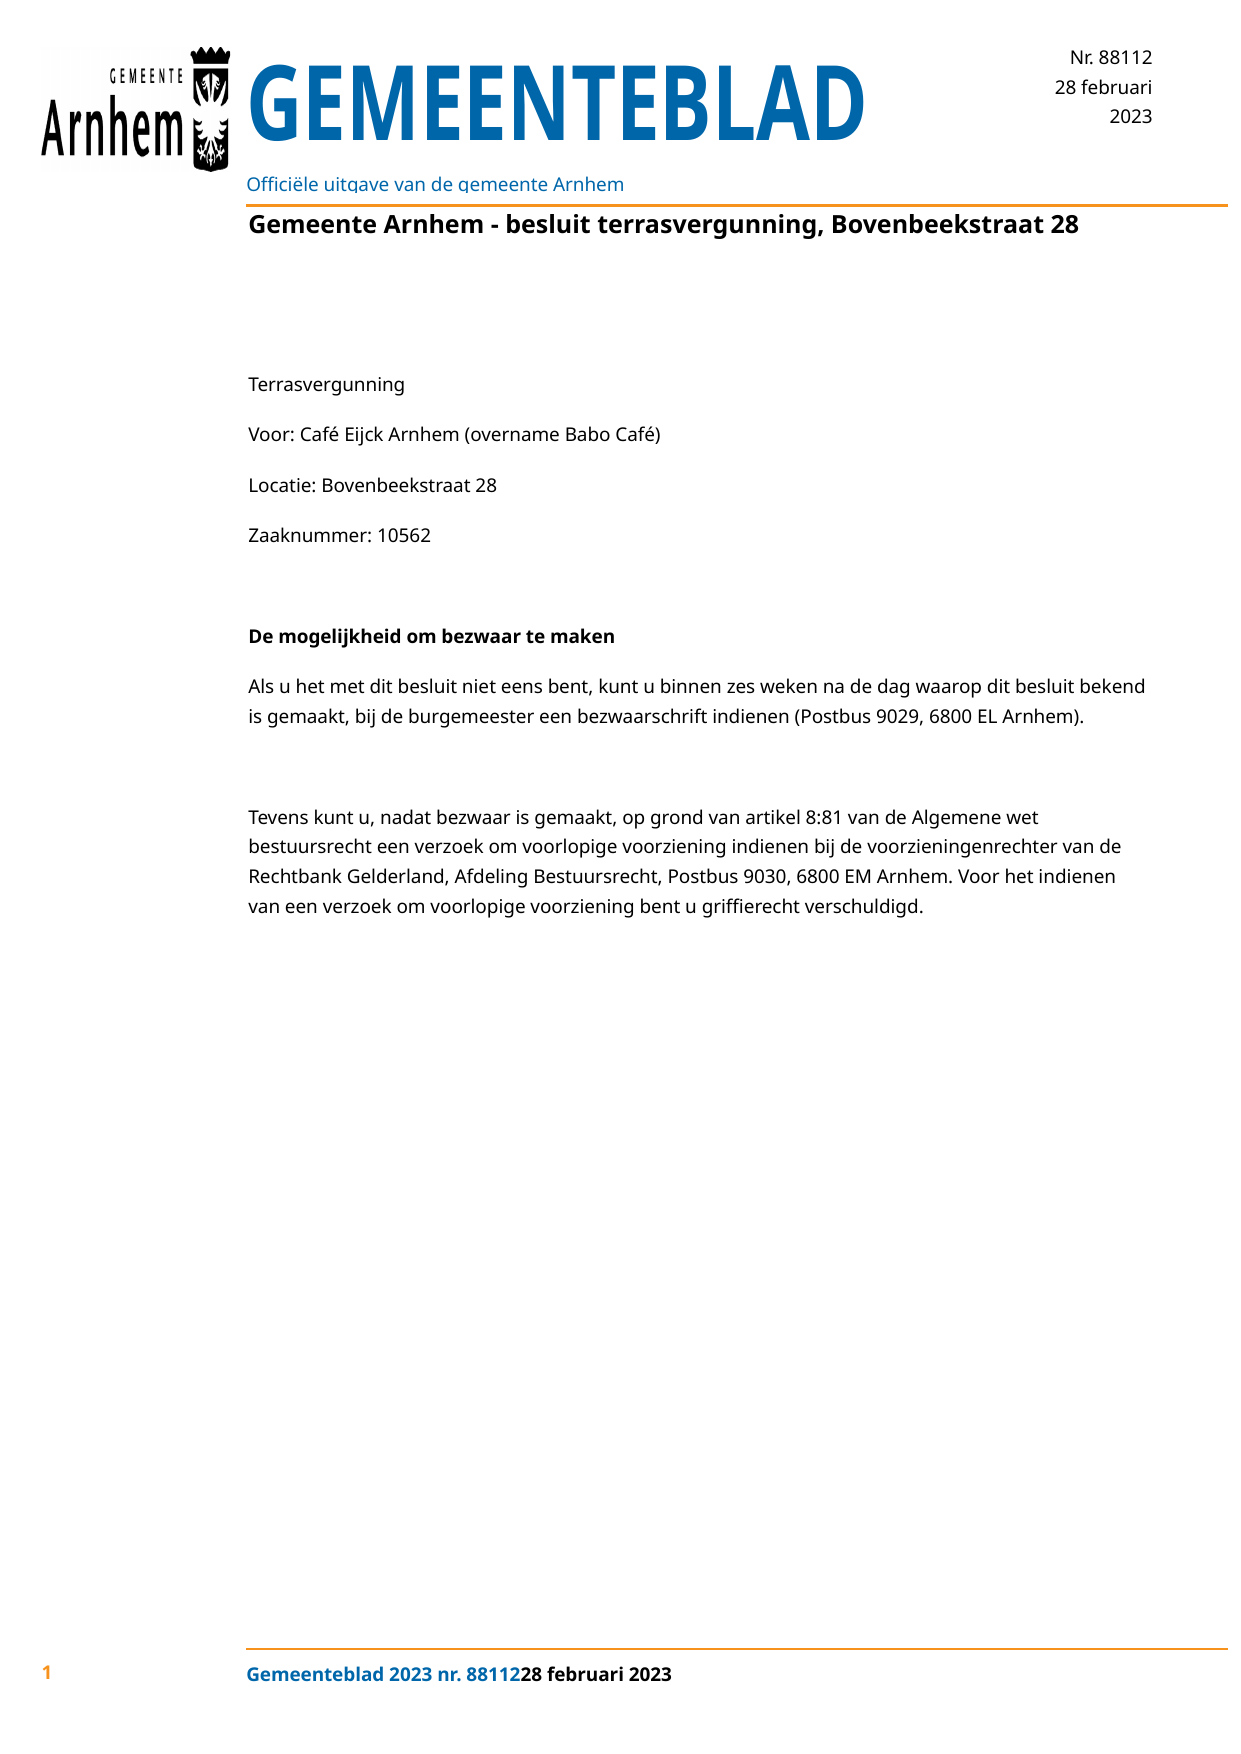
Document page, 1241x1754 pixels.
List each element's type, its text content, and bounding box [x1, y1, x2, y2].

text De mogelijkheid om bezwaar te maken [248, 623, 1152, 649]
text Gemeente Arnhem - besluit terrasvergunning, Bovenbeekstraat 28 [248, 207, 1152, 241]
text Zaaknummer: 10562 [248, 522, 1152, 548]
text Voor: Café Eijck Arnhem (overname Babo Café) [248, 422, 1152, 447]
text Terrasvergunning [248, 371, 1152, 397]
picture [41, 47, 231, 172]
text Locatie: Bovenbeekstraat 28 [248, 472, 1152, 498]
text Als u het met dit besluit niet eens bent, kunt u binnen zes weken na de dag waarop dit besluit bekend is gemaakt, bij de burgemeester een bezwaarschrift indienen (Postbus 9029, 6800 EL Arnhem). [248, 674, 1152, 729]
text Tevens kunt u, nadat bezwaar is gemaakt, op grond van artikel 8:81 van de Algemene wet bestuursrecht een verzoek om voorlopige voorziening indienen bij de voorzieningenrechter van de Rechtbank Gelderland, Afdeling Bestuursrecht, Postbus 9030, 6800 EM Arnhem. Voor het indienen van een verzoek om voorlopige voorziening bent u griffierecht verschuldigd. [248, 804, 1152, 918]
